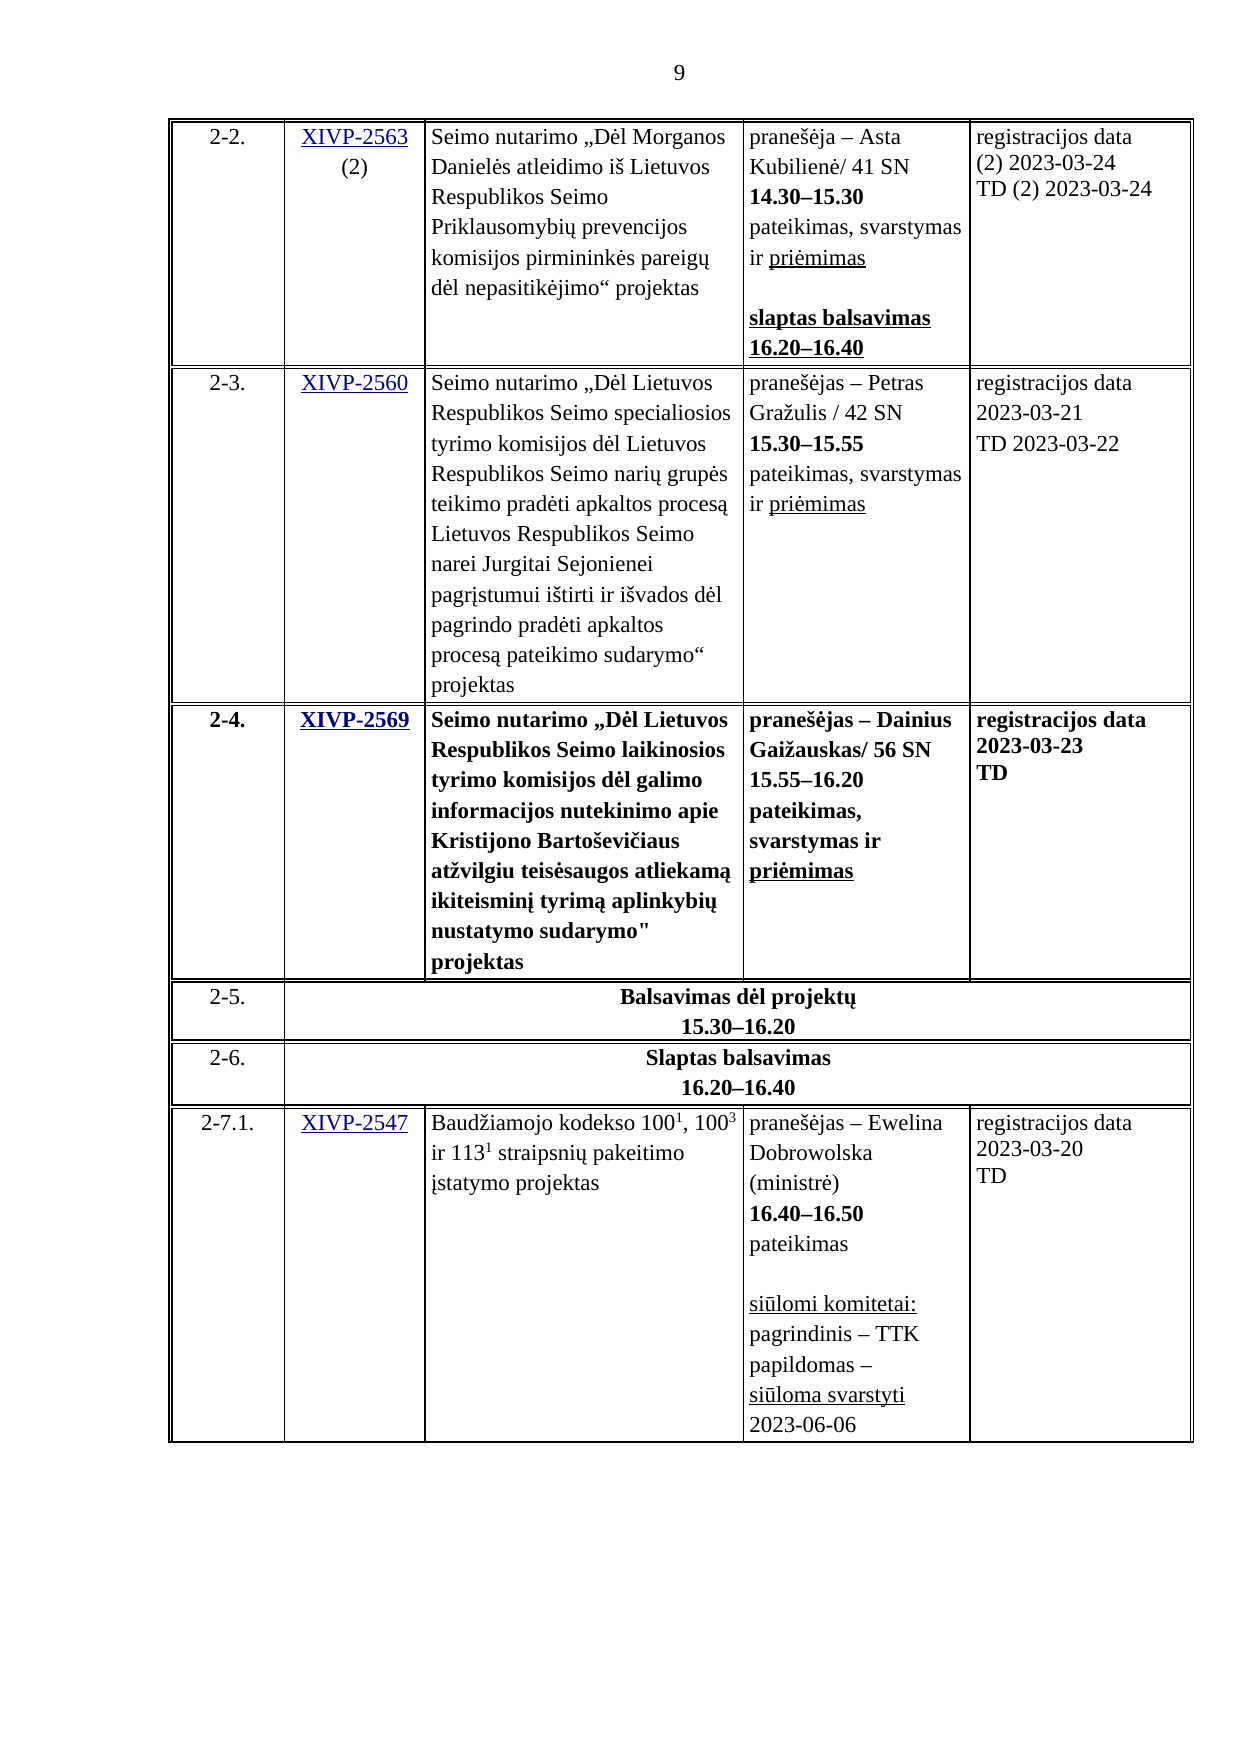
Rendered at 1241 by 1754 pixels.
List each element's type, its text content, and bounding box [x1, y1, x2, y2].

table_cell [1194, 1039, 1240, 1104]
table_cell Baudžiamojo kodekso 1001, 1003 ir 1131 straipsnių pakeitimo įstatymo projektas [426, 1109, 743, 1441]
table_cell Balsavimas dėl projektų 15.30–16.20 [285, 983, 1190, 1039]
table_cell pranešėjas – Ewelina Dobrowolska (ministrė) 16.40–16.50 pateikimas siūlomi komitetai: pagrindinis – TTK papildomas – siūloma svarstyti 2023-06-06 [744, 1109, 969, 1441]
table_cell pranešėjas – Petras Gražulis / 42 SN 15.30–15.55 pateikimas, svarstymas ir priėmimas [744, 369, 969, 701]
table_cell Seimo nutarimo „Dėl Lietuvos Respublikos Seimo laikinosios tyrimo komisijos dėl galimo informacijos nutekinimo apie Kristijono Bartoševičiaus atžvilgiu teisėsaugos atliekamą ikiteisminį tyrimą aplinkybių nustatymo sudarymo" projektas [426, 706, 743, 978]
table_cell [1194, 701, 1240, 978]
table_cell 2-6. [173, 1044, 284, 1104]
table_cell 2-7.1. [173, 1109, 284, 1441]
table_cell [1194, 978, 1240, 1039]
table_cell XIVP-2563 (2) [285, 123, 424, 364]
table_cell registracijos data 2023-03-23 TD [971, 706, 1190, 978]
table_cell 2-2. [173, 123, 284, 364]
table_cell XIVP-2560 [285, 369, 424, 701]
table_cell pranešėjas – Dainius Gaižauskas/ 56 SN 15.55–16.20 pateikimas, svarstymas ir priėmimas [744, 706, 969, 978]
table_cell pranešėja – Asta Kubilienė/ 41 SN 14.30–15.30 pateikimas, svarstymas ir priėmimas slaptas balsavimas 16.20–16.40 [744, 123, 969, 364]
table_cell XIVP-2547 [285, 1109, 424, 1441]
table_cell registracijos data 2023-03-20 TD [971, 1109, 1190, 1441]
table_cell XIVP-2569 [285, 706, 424, 978]
table_cell registracijos data (2) 2023-03-24 TD (2) 2023-03-24 [971, 123, 1190, 364]
table_cell [1194, 365, 1240, 701]
table_cell [1194, 1104, 1240, 1441]
table_cell Seimo nutarimo „Dėl Lietuvos Respublikos Seimo specialiosios tyrimo komisijos dėl Lietuvos Respublikos Seimo narių grupės teikimo pradėti apkaltos procesą Lietuvos Respublikos Seimo narei Jurgitai Sejonienei pagrįstumui ištirti ir išvados dėl pagrindo pradėti apkaltos procesą pateikimo sudarymo“ projektas [426, 369, 743, 701]
table_cell 2-5. [173, 983, 284, 1039]
table_cell 2-3. [173, 369, 284, 701]
table_cell Slaptas balsavimas 16.20–16.40 [285, 1044, 1190, 1104]
table_cell [1194, 118, 1240, 364]
table_cell registracijos data 2023-03-21 TD 2023-03-22 [971, 369, 1190, 701]
table_cell 2-4. [173, 706, 284, 978]
table_cell Seimo nutarimo „Dėl Morganos Danielės atleidimo iš Lietuvos Respublikos Seimo Priklausomybių prevencijos komisijos pirmininkės pareigų dėl nepasitikėjimo“ projektas [426, 123, 743, 364]
